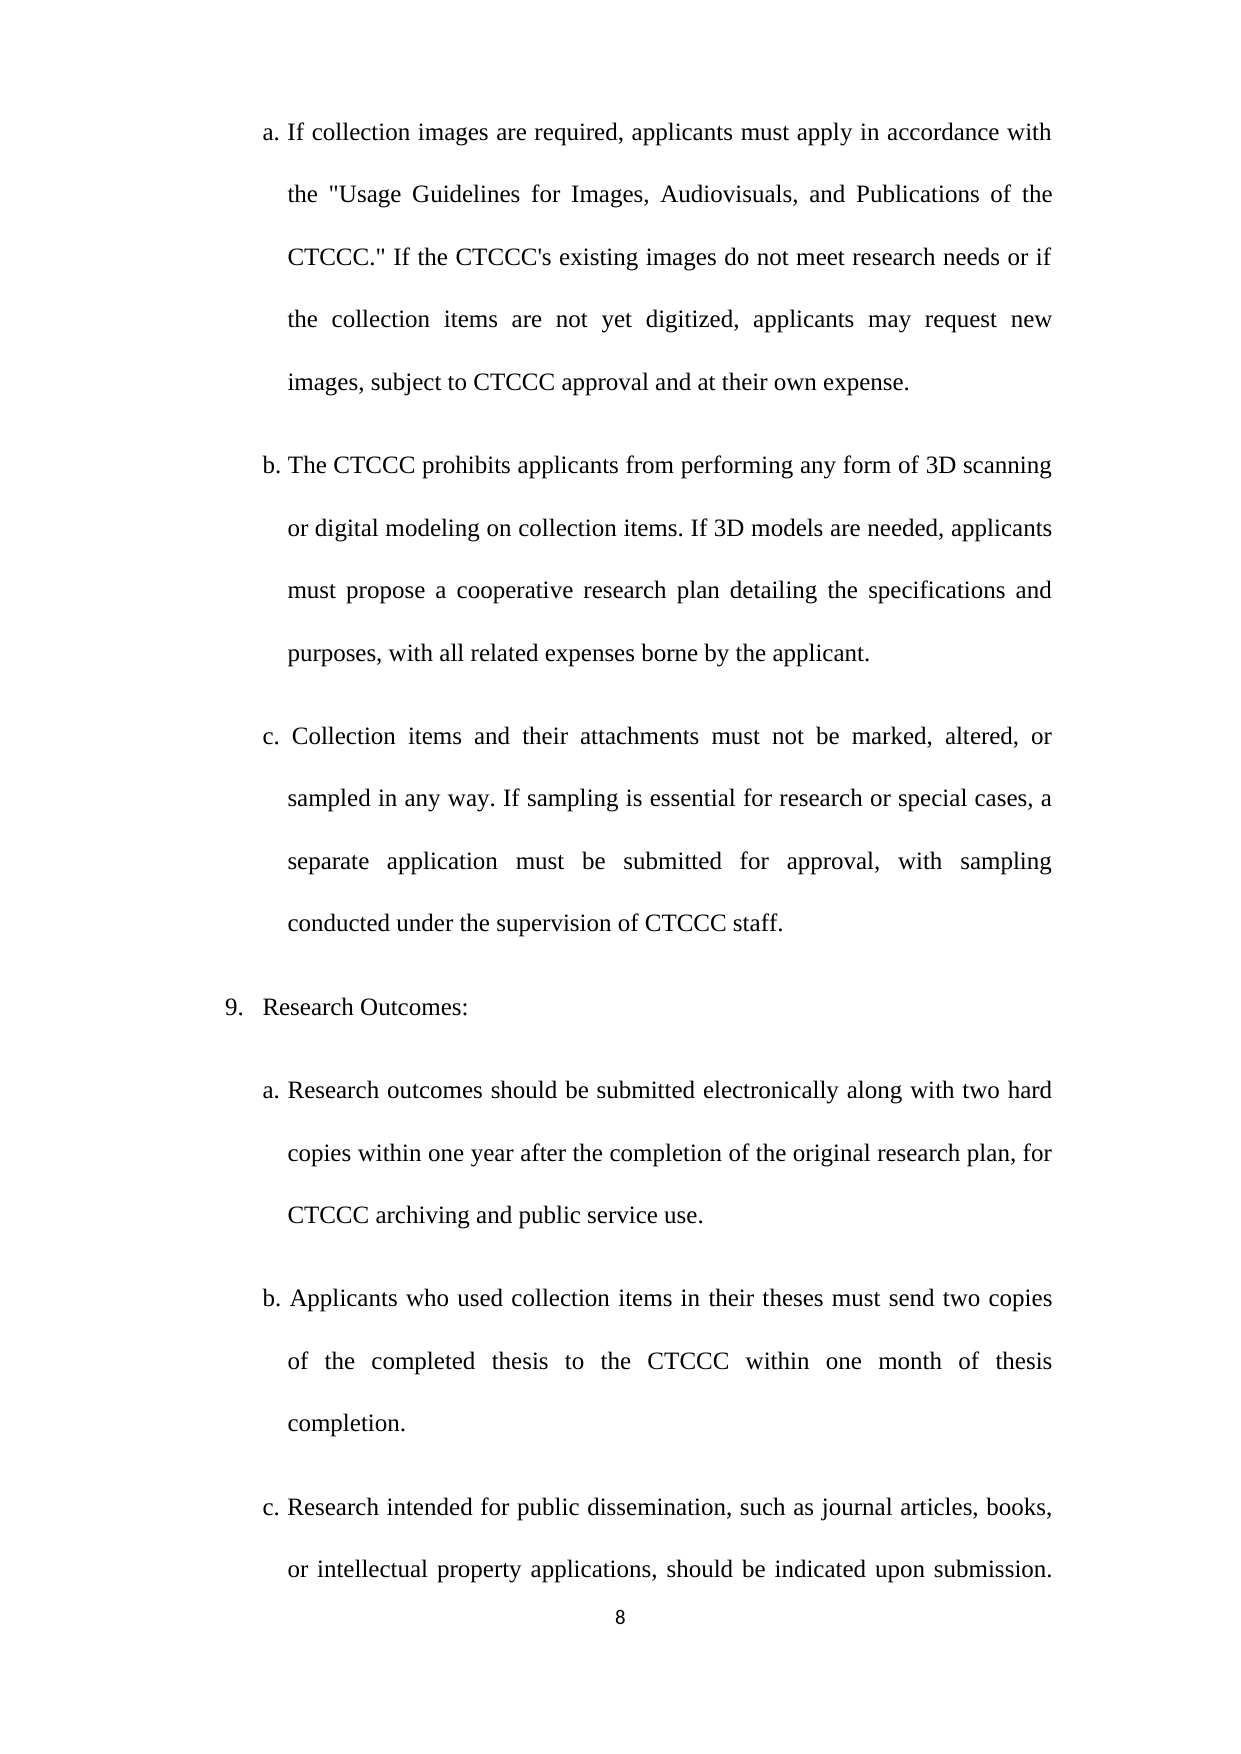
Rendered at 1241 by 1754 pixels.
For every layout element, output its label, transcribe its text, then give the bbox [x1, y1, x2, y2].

text c. Research intended for public dissemination, such as journal articles, books, or intellectual property applications, should be indicated upon submission. [262, 1464, 1053, 1589]
text a. Research outcomes should be submitted electronically along with two hard copies within one year after the completion of the original research plan, for CTCCC archiving and public service use. [262, 1048, 1053, 1235]
text b. Applicants who used collection items in their theses must send two copies of the completed thesis to the CTCCC within one month of thesis completion. [262, 1256, 1053, 1444]
text b. The CTCCC prohibits applicants from performing any form of 3D scanning or digital modeling on collection items. If 3D models are needed, applicants must propose a cooperative research plan detailing the specifications and purposes, with all related expenses borne by the applicant. [262, 423, 1053, 673]
text a. If collection images are required, applicants must apply in accordance with the "Usage Guidelines for Images, Audiovisuals, and Publications of the CTCCC." If the CTCCC's existing images do not meet research needs or if the collection items are not yet digitized, applicants may request new images, subject to CTCCC approval and at their own expense. [262, 89, 1053, 402]
text c. Collection items and their attachments must not be marked, altered, or sampled in any way. If sampling is essential for research or special cases, a separate application must be submitted for approval, with sampling conducted under the supervision of CTCCC staff. [262, 694, 1053, 944]
list Research Outcomes: [225, 964, 1053, 1027]
